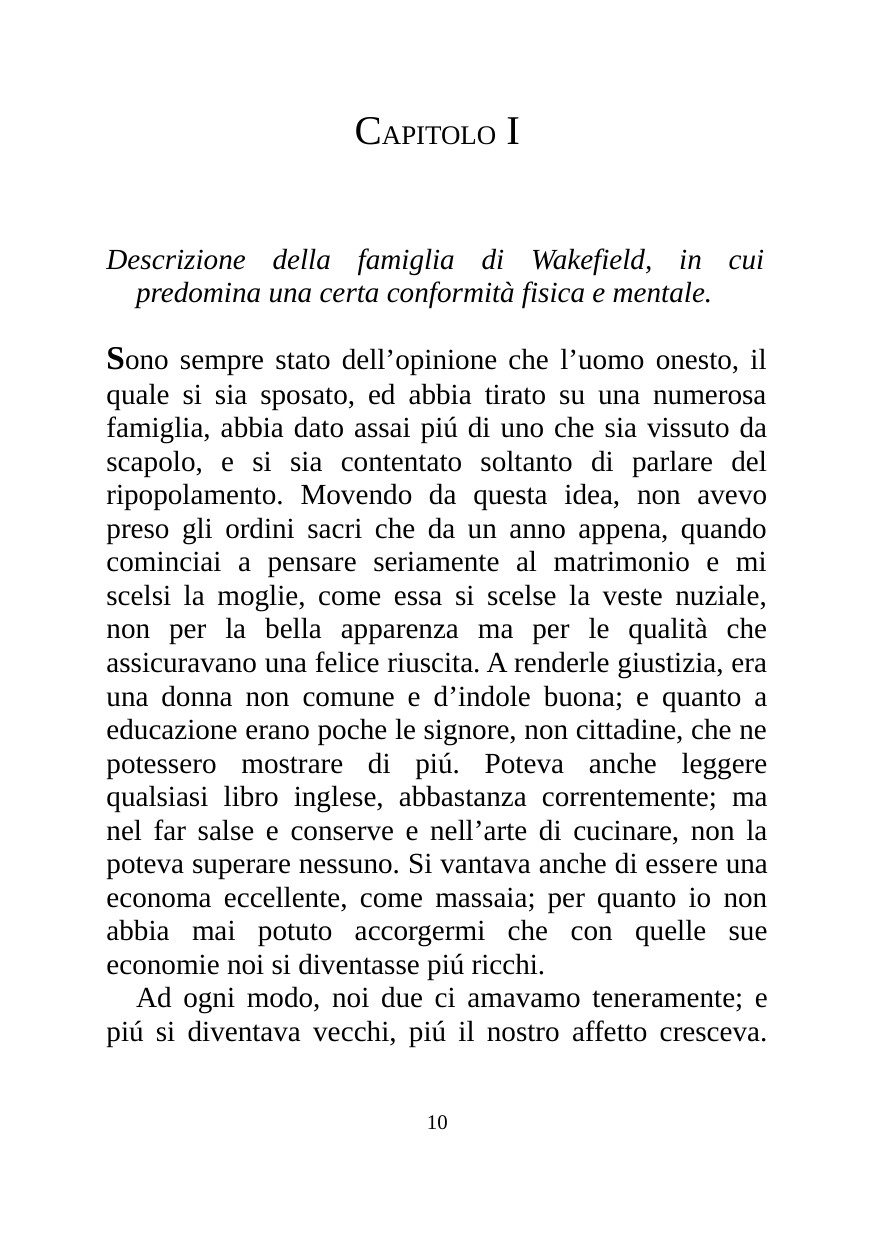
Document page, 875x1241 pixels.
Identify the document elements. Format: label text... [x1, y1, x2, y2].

text Ad ogni modo, noi due ci amavamo teneramente; e piú si diventava vecchi, piú il nostro affetto cresceva. [106, 981, 768, 1048]
subtitle Capitolo I [106, 106, 768, 153]
text Sono sempre stato dell’opinione che l’uomo onesto, il quale si sia sposato, ed abbia tirato su una numerosa famiglia, abbia dato assai piú di uno che sia vissuto da scapolo, e si sia contentato soltanto di parlare del ripopolamento. Movendo da questa idea, non avevo preso gli ordini sacri che da un anno appena, quando cominciai a pensare seriamente al matrimonio e mi scelsi la moglie, come essa si scelse la veste nuziale, non per la bella apparenza ma per le qualità che assicuravano una felice riuscita. A renderle giustizia, era una donna non comune e d’indole buona; e quanto a educazione erano poche le signore, non cittadine, che ne potessero mostrare di piú. Poteva anche leggere qualsiasi libro inglese, abbastanza correntemente; ma nel far salse e conserve e nell’arte di cucinare, non la poteva superare nessuno. Si vantava anche di essere una economa eccellente, come massaia; per quanto io non abbia mai potuto accorgermi che con quelle sue economie noi si diventasse piú ricchi. [106, 338, 768, 981]
subtitle Descrizione della famiglia di Wakefield, in cui predomina una certa conformità fisica e mentale. [106, 242, 768, 309]
